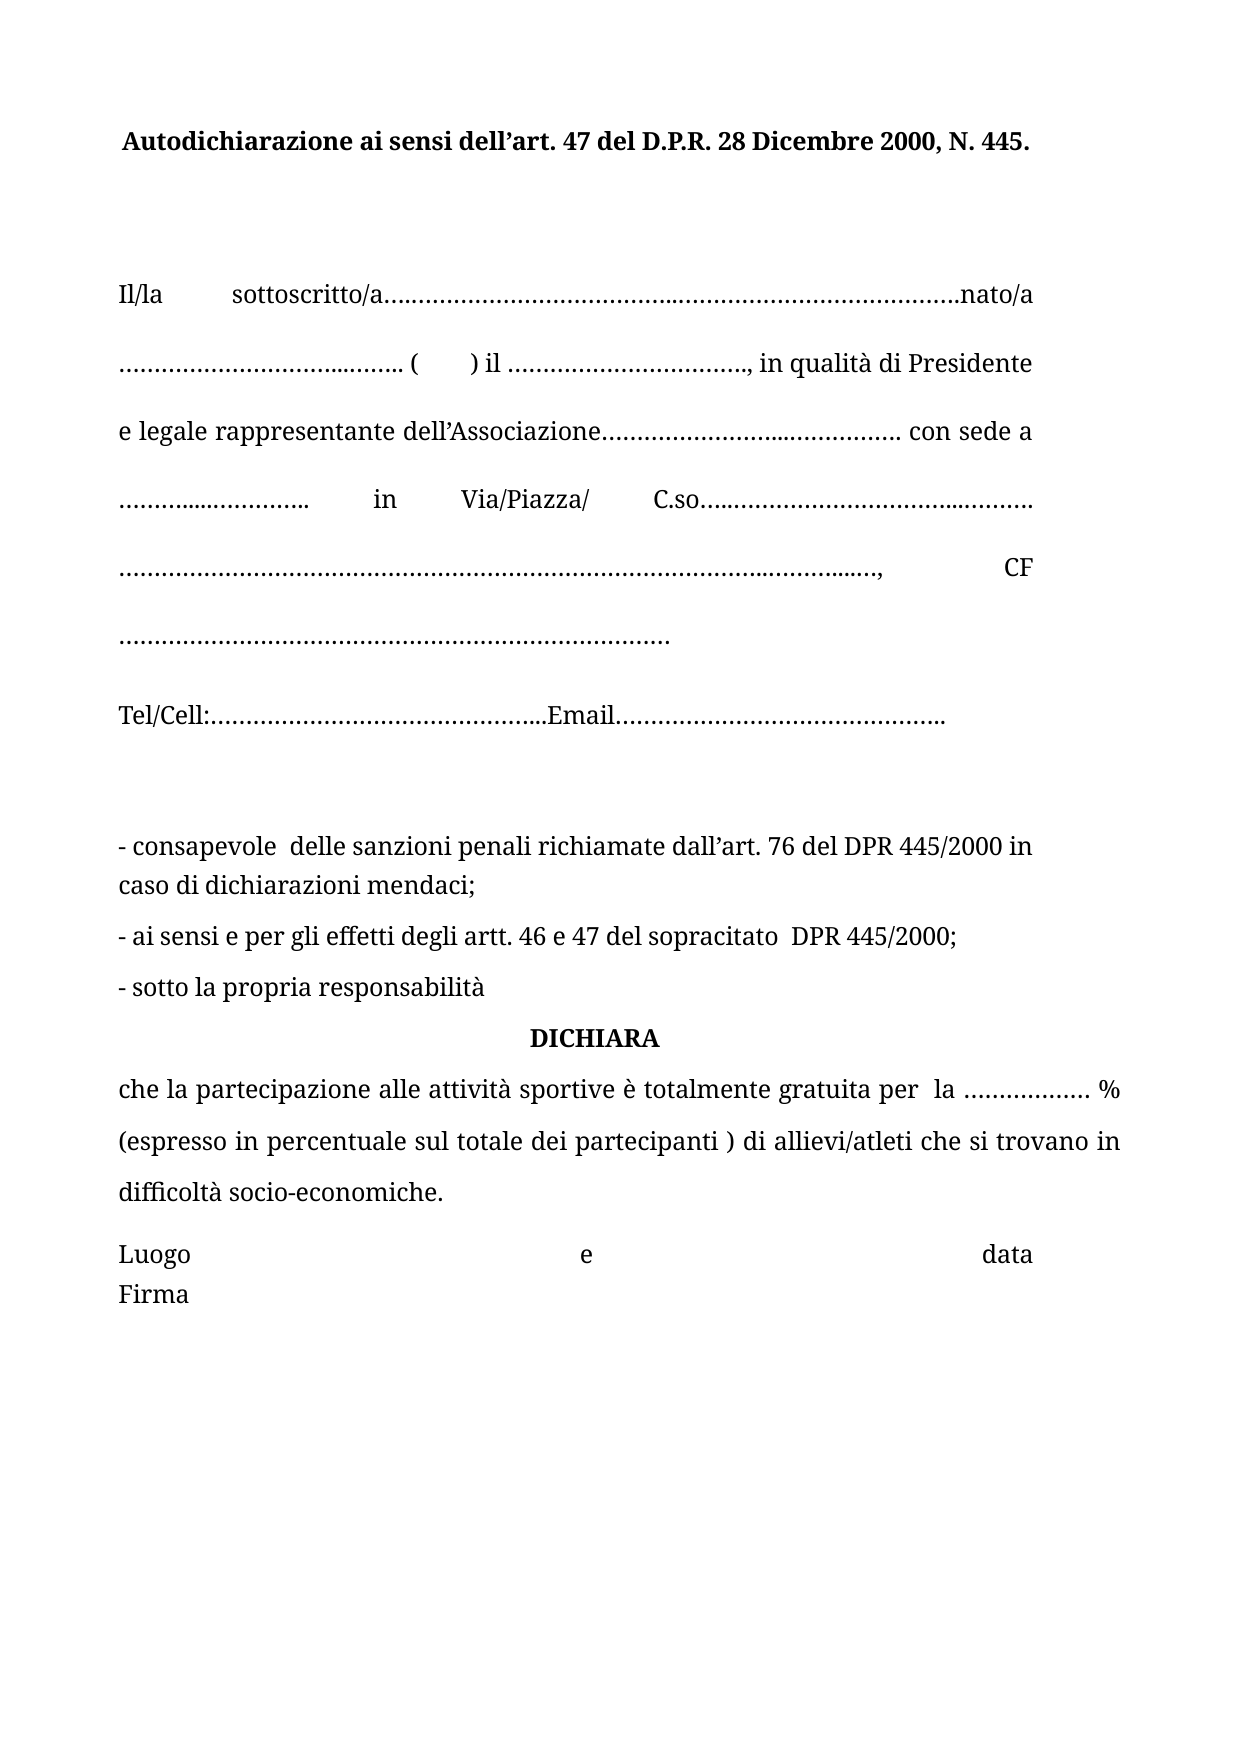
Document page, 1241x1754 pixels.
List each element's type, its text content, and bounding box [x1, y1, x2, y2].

text Luogo e data Firma [118, 1237, 1033, 1310]
text - ai sensi e per gli effetti degli artt. 46 e 47 del sopracitato DPR 445/2000; [118, 919, 1033, 953]
text DICHIARA [118, 1021, 1033, 1055]
text Tel/Cell:………………………………………...Email……………………………………….. [118, 698, 1033, 732]
text che la partecipazione alle attività sportive è totalmente gratuita per la ……………… % (espresso in percentuale sul totale dei partecipanti ) di allievi/atleti che si trovano in difficoltà socio-economiche. [118, 1072, 1122, 1208]
text Il/la sottoscritto/a….………………………………..………………………………….nato/a …………………………...…….. ( ) il ……………………………., in qualità di Presidente e legale rappresentante dell’Associazione……………………...……………. con sede a ……….....………….. in Via/Piazza/ C.so…..…………………………...……….………………………………………………………………………………..………....…, CF …………………………………………………………………… [118, 277, 1033, 652]
text - sotto la propria responsabilità [118, 970, 1033, 1004]
text - consapevole delle sanzioni penali richiamate dall’art. 76 del DPR 445/2000 in caso di dichiarazioni mendaci; [118, 829, 1033, 902]
text Autodichiarazione ai sensi dell’art. 47 del D.P.R. 28 Dicembre 2000, N. 445. [118, 124, 1033, 158]
